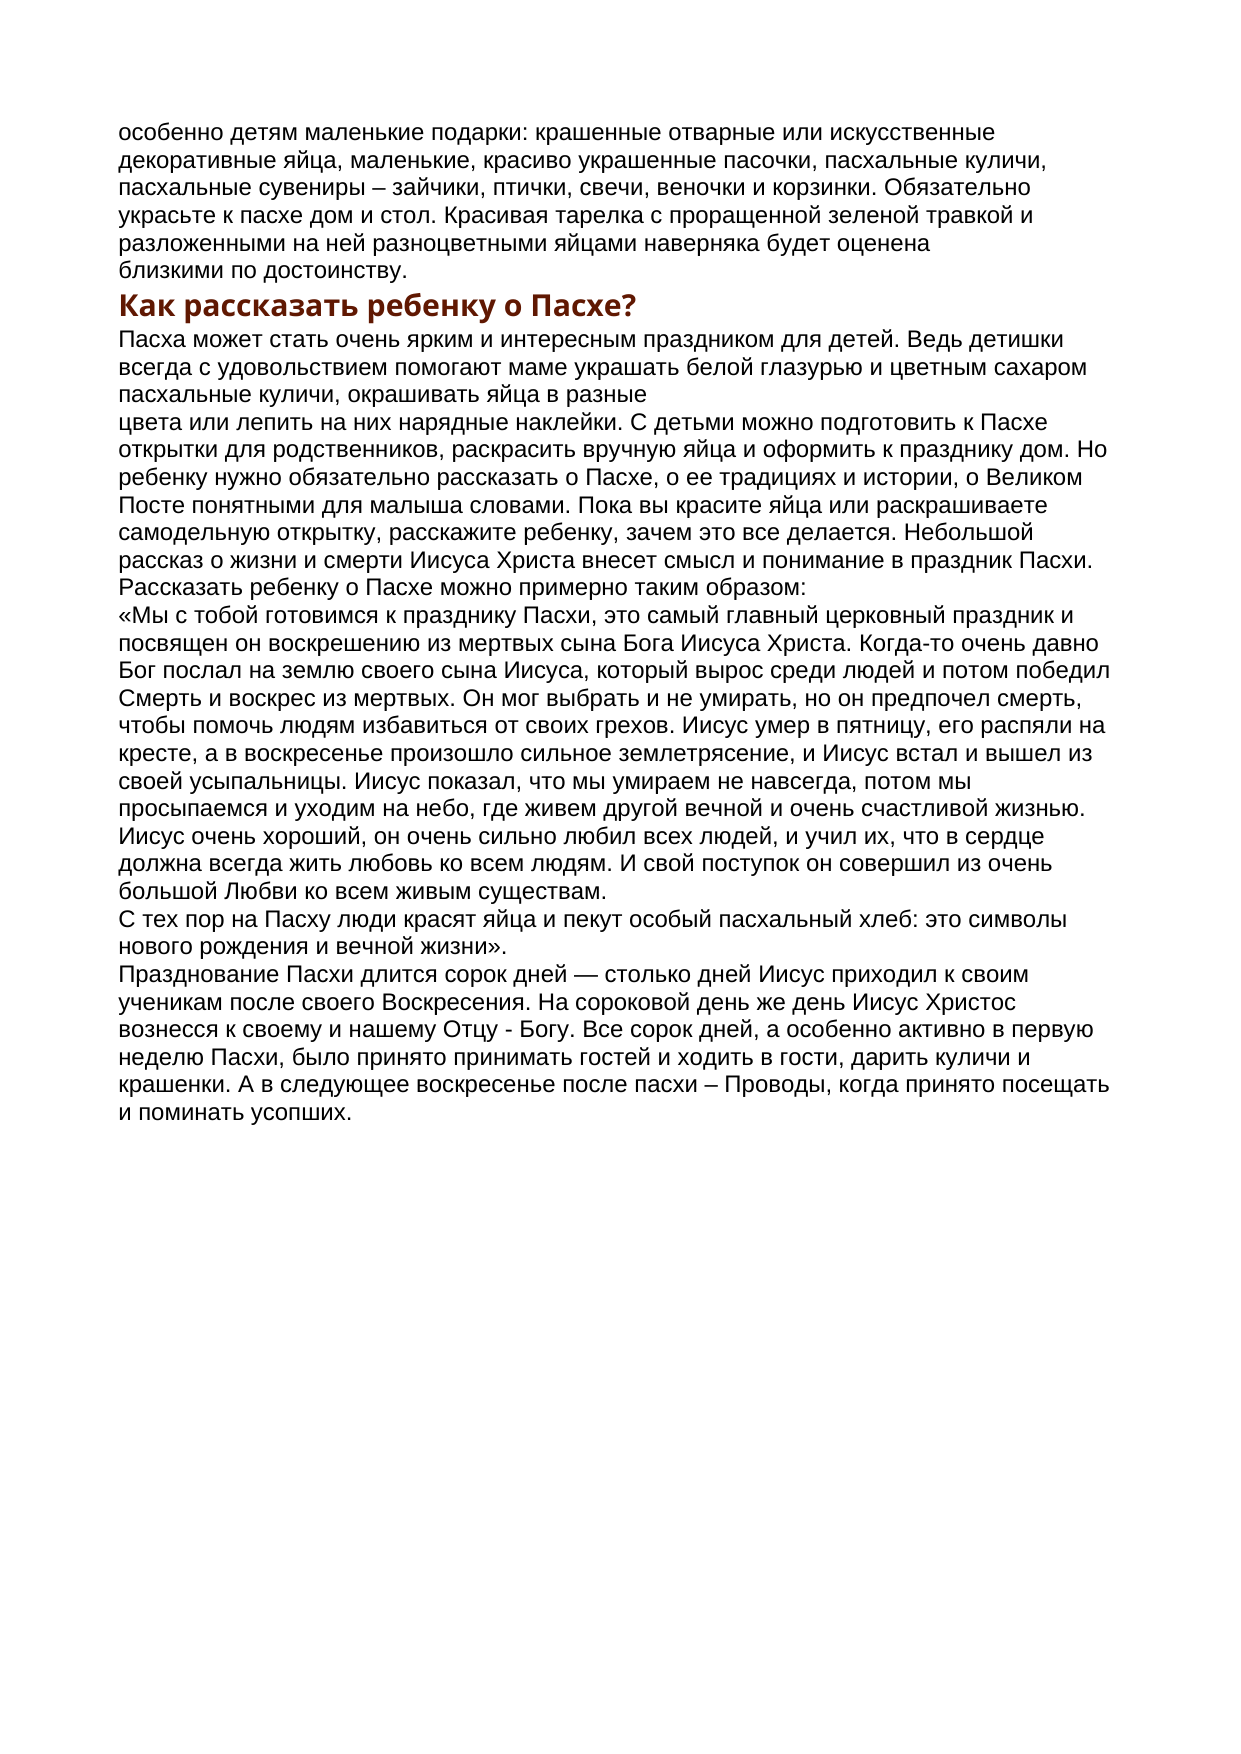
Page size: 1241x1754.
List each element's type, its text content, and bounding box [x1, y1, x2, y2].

text Пасха может стать очень ярким и интересным праздником для детей. Ведь детишки всегда с удовольствием помогают маме украшать белой глазурью и цветным сахаром пасхальные куличи, окрашивать яйца в разные цвета или лепить на них нарядные наклейки. С детьми можно подготовить к Пасхе открытки для родственников, раскрасить вручную яйца и оформить к празднику дом. Но ребенку нужно обязательно рассказать о Пасхе, о ее традициях и истории, о Великом Посте понятными для малыша словами. Пока вы красите яйца или раскрашиваете самодельную открытку, расскажите ребенку, зачем это все делается. Небольшой рассказ о жизни и смерти Иисуса Христа внесет смысл и понимание в праздник Пасхи. Рассказать ребенку о Пасхе можно примерно таким образом: «Мы с тобой готовимся к празднику Пасхи, это самый главный церковный праздник и посвящен он воскрешению из мертвых сына Бога Иисуса Христа. Когда-то очень давно Бог послал на землю своего сына Иисуса, который вырос среди людей и потом победил Смерть и воскрес из мертвых. Он мог выбрать и не умирать, но он предпочел смерть, чтобы помочь людям избавиться от своих грехов. Иисус умер в пятницу, его распяли на кресте, а в воскресенье произошло сильное землетрясение, и Иисус встал и вышел из своей усыпальницы. Иисус показал, что мы умираем не навсегда, потом мы просыпаемся и уходим на небо, где живем другой вечной и очень счастливой жизнью. Иисус очень хороший, он очень сильно любил всех людей, и учил их, что в сердце должна всегда жить любовь ко всем людям. И свой поступок он совершил из очень большой Любви ко всем живым существам. С тех пор на Пасху люди красят яйца и пекут особый пасхальный хлеб: это символы нового рождения и вечной жизни». Празднование Пасхи длится сорок дней — столько дней Иисус приходил к своим ученикам после своего Воскресения. На сороковой день же день Иисус Христос вознесся к своему и нашему Отцу - Богу. Все сорок дней, а особенно активно в первую неделю Пасхи, было принято принимать гостей и ходить в гости, дарить куличи и крашенки. А в следующее воскресенье после пасхи – Проводы, когда принято посещать и поминать усопших. [118, 325, 1122, 1125]
text особенно детям маленькие подарки: крашенные отварные или искусственные декоративные яйца, маленькие, красиво украшенные пасочки, пасхальные куличи, пасхальные сувениры – зайчики, птички, свечи, веночки и корзинки. Обязательно украсьте к пасхе дом и стол. Красивая тарелка с проращенной зеленой травкой и разложенными на ней разноцветными яйцами наверняка будет оценена близкими по достоинству. [118, 118, 1122, 284]
text Как рассказать ребенку о Пасхе? [118, 284, 1122, 325]
